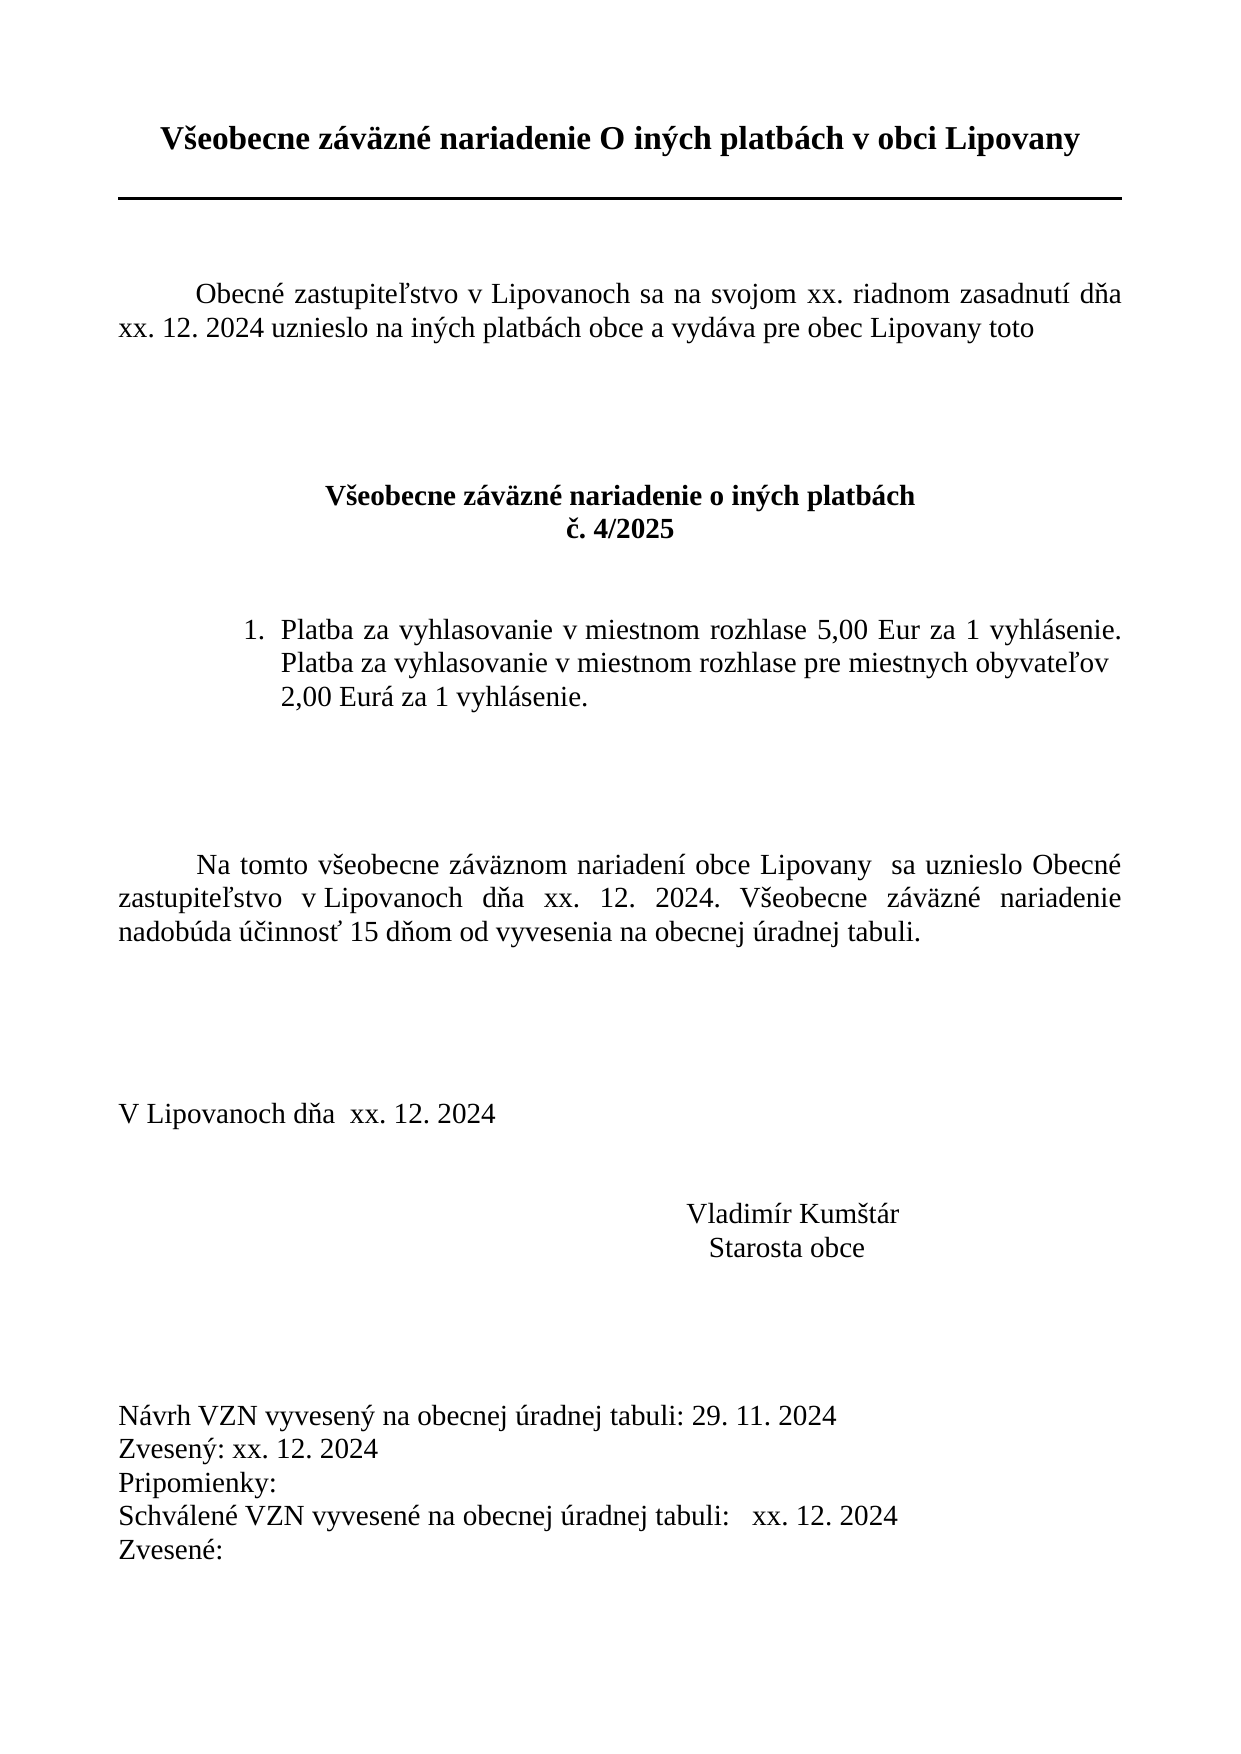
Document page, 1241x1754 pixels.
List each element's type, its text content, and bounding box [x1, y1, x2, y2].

list 2,00 Eurá za 1 vyhlásenie. [243, 679, 1122, 713]
subtitle V Lipovanoch dňa xx. 12. 2024 [118, 1096, 1122, 1129]
subtitle Všeobecne záväzné nariadenie o iných platbách [118, 478, 1122, 511]
text Pripomienky: [118, 1465, 1122, 1498]
subtitle Všeobecne záväzné nariadenie O iných platbách v obci Lipovany [118, 118, 1122, 156]
text Obecné zastupiteľstvo v Lipovanoch sa na svojom xx. riadnom zasadnutí dňa xx. 12. 2024 uznieslo na iných platbách obce a vydáva pre obec Lipovany toto [118, 277, 1122, 344]
text Vladimír Kumštár [118, 1197, 1122, 1230]
text Starosta obce [118, 1230, 1122, 1264]
text č. 4/2025 [118, 511, 1122, 545]
text Zvesený: xx. 12. 2024 [118, 1431, 1122, 1465]
text Schválené VZN vyvesené na obecnej úradnej tabuli: xx. 12. 2024 [118, 1498, 1122, 1532]
text Návrh VZN vyvesený na obecnej úradnej tabuli: 29. 11. 2024 [118, 1398, 1122, 1431]
text Na tomto všeobecne záväznom nariadení obce Lipovany sa uznieslo Obecné zastupiteľstvo v Lipovanoch dňa xx. 12. 2024. Všeobecne záväzné nariadenie nadobúda účinnosť 15 dňom od vyvesenia na obecnej úradnej tabuli. [118, 847, 1122, 947]
list Platba za vyhlasovanie v miestnom rozhlase 5,00 Eur za 1 vyhlásenie. Platba za vyhlasovanie v miestnom rozhlase pre miestnych obyvateľov [243, 612, 1122, 679]
text Zvesené: [118, 1532, 1122, 1566]
